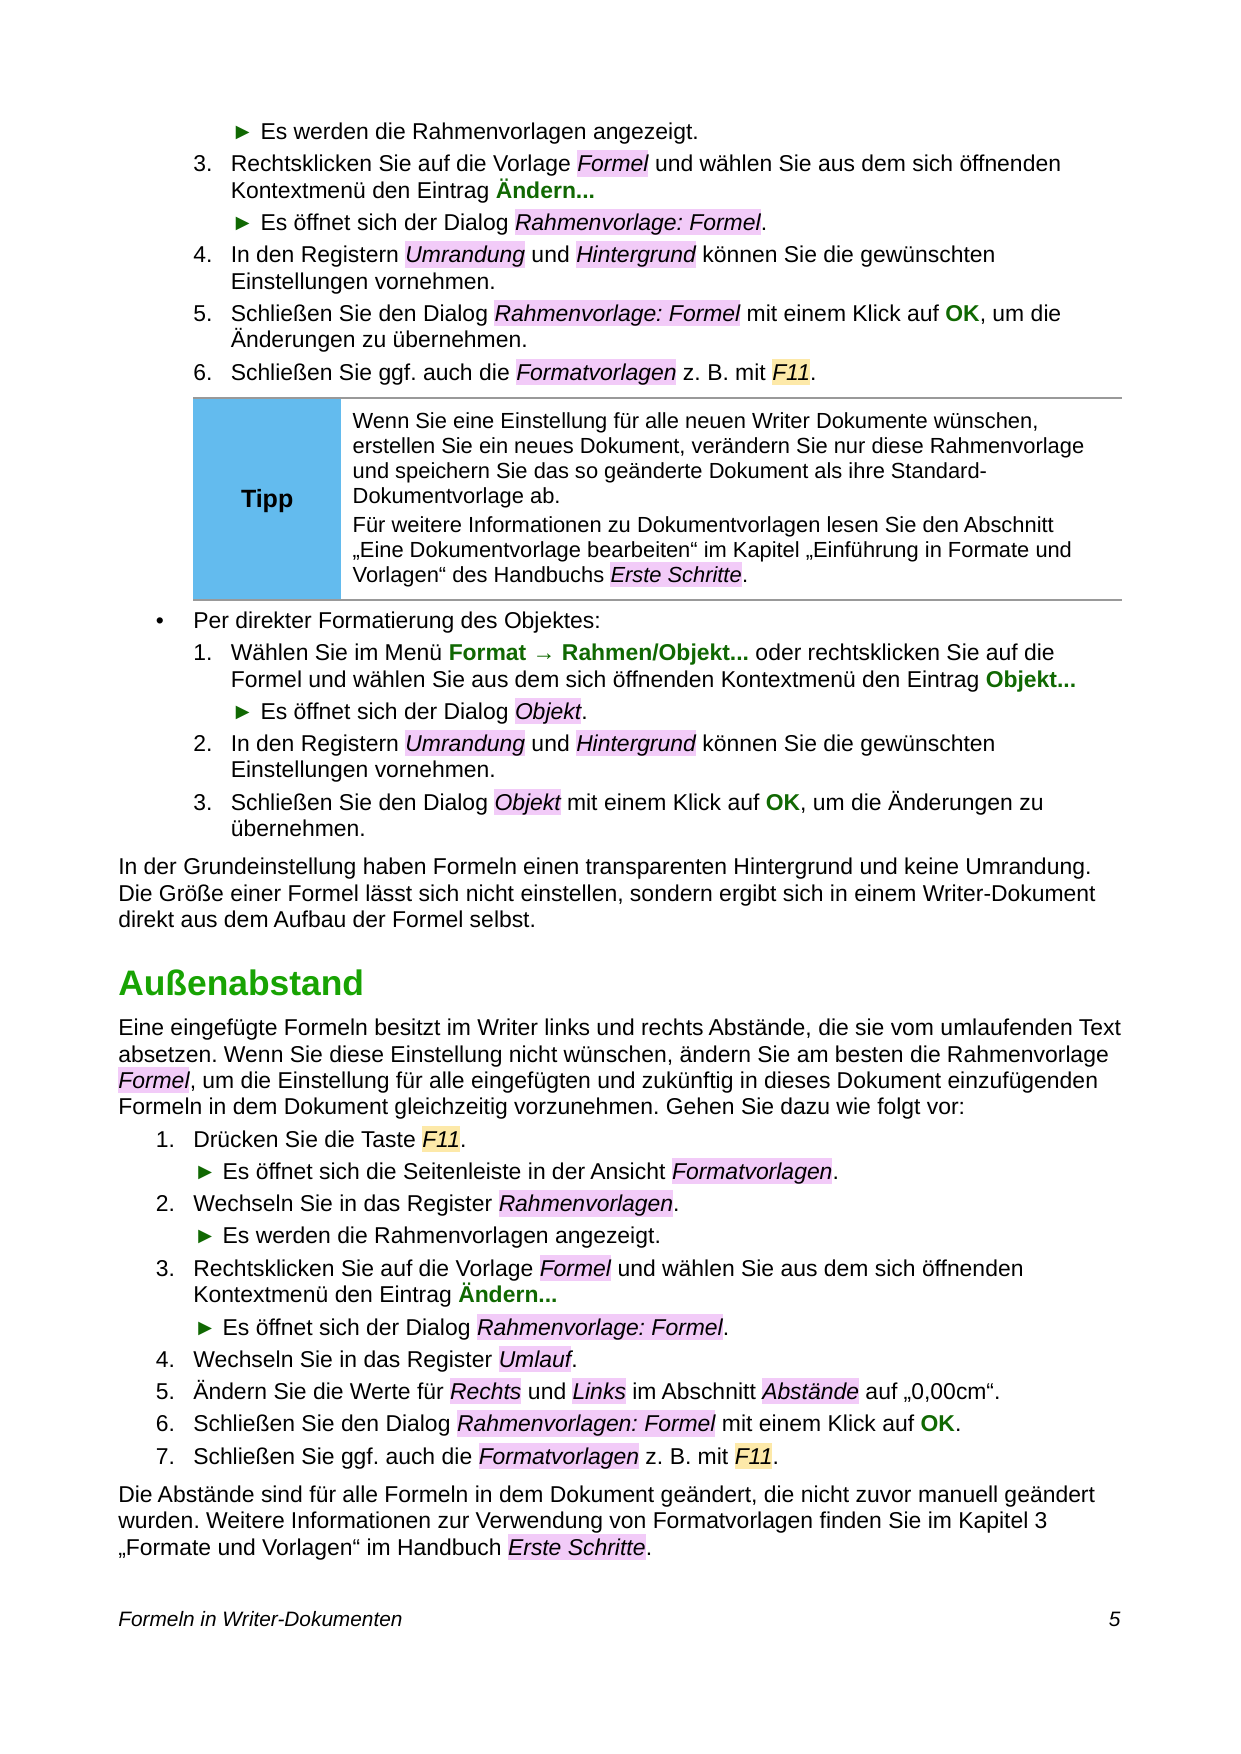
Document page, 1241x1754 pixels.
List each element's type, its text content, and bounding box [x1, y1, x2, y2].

list Schließen Sie den Dialog Rahmenvorlage: Formel mit einem Klick auf OK, um die Änderungen zu übernehmen. [193, 300, 1122, 353]
list In den Registern Umrandung und Hintergrund können Sie die gewünschten Einstellungen vornehmen. [193, 730, 1122, 783]
list Ändern Sie die Werte für Rechts und Links im Abschnitt Abstände auf „0,00cm“. [626, 1378, 762, 1404]
list Wechseln Sie in das Register Rahmenvorlagen. [673, 1190, 1122, 1217]
list Schließen Sie ggf. auch die Formatvorlagen z. B. mit F11. [156, 1443, 479, 1469]
list Es öffnet sich die Seitenleiste in der Ansicht Formatvorlagen. [832, 1158, 1122, 1184]
list Es öffnet sich der Dialog Rahmenvorlage: Formel. [193, 1313, 1122, 1340]
list Es öffnet sich der Dialog Rahmenvorlage: Formel. [761, 209, 1122, 235]
list Es werden die Rahmenvorlagen angezeigt. [193, 1222, 1122, 1249]
list Es öffnet sich der Dialog Objekt. [231, 698, 515, 724]
list Wählen Sie im Menü Format → Rahmen/Objekt... oder rechtsklicken Sie auf die Formel und wählen Sie aus dem sich öffnenden Kontextmenü den Eintrag Objekt... [193, 639, 1122, 692]
table_header Tipp [193, 399, 341, 599]
list Wechseln Sie in das Register Umlauf. [156, 1346, 499, 1372]
list Drücken Sie die Taste F11. [156, 1126, 422, 1152]
text Die Abstände sind für alle Formeln in dem Dokument geändert, die nicht zuvor manuell geändert wurden. Weitere Informationen zur Verwendung von Formatvorlagen finden Sie im Kapitel 3 „Formate und Vorlagen“ im Handbuch Erste Schritte. [118, 1481, 1122, 1560]
list Rechtsklicken Sie auf die Vorlage Formel und wählen Sie aus dem sich öffnenden Kontextmenü den Eintrag Ändern... [156, 1255, 1122, 1307]
list Es öffnet sich der Dialog Objekt. [581, 698, 1122, 724]
list Es öffnet sich die Seitenleiste in der Ansicht Formatvorlagen. [193, 1158, 672, 1184]
text Eine eingefügte Formeln besitzt im Writer links und rechts Abstände, die sie vom umlaufenden Text absetzen. Wenn Sie diese Einstellung nicht wünschen, ändern Sie am besten die Rahmenvorlage Formel, um die Einstellung für alle eingefügten und zukünftig in dieses Dokument einzufügenden Formeln in dem Dokument gleichzeitig vorzunehmen. Gehen Sie dazu wie folgt vor: [118, 1014, 1122, 1120]
text In der Grundeinstellung haben Formeln einen transparenten Hintergrund und keine Umrandung. Die Größe einer Formel lässt sich nicht einstellen, sondern ergibt sich in einem Writer-Dokument direkt aus dem Aufbau der Formel selbst. [118, 853, 1122, 932]
list Schließen Sie ggf. auch die Formatvorlagen z. B. mit F11. [639, 1443, 735, 1469]
table_header Wenn Sie eine Einstellung für alle neuen Writer Dokumente wünschen, erstellen Sie ein neues Dokument, verändern Sie nur diese Rahmenvorlage und speichern Sie das so geänderte Dokument als ihre Standard-Dokumentvorlage ab. Für weitere Informationen zu Dokumentvorlagen lesen Sie den Abschnitt „Eine Dokumentvorlage bearbeiten“ im Kapitel „Einführung in Formate und Vorlagen“ des Handbuchs Erste Schritte. [341, 399, 1122, 599]
list Schließen Sie ggf. auch die Formatvorlagen z. B. mit F11. [193, 359, 516, 385]
list Per direkter Formatierung des Objektes: [156, 607, 1122, 633]
list Schließen Sie ggf. auch die Formatvorlagen z. B. mit F11. [772, 1443, 1122, 1469]
list Schließen Sie den Dialog Rahmenvorlagen: Formel mit einem Klick auf OK. [715, 1410, 1122, 1437]
list Es werden die Rahmenvorlagen angezeigt. [231, 118, 1122, 144]
list Schließen Sie ggf. auch die Formatvorlagen z. B. mit F11. [810, 359, 1122, 385]
list Schließen Sie ggf. auch die Formatvorlagen z. B. mit F11. [676, 359, 772, 385]
list Schließen Sie den Dialog Rahmenvorlagen: Formel mit einem Klick auf OK. [156, 1410, 457, 1437]
list Wechseln Sie in das Register Umlauf. [571, 1346, 1122, 1372]
list Ändern Sie die Werte für Rechts und Links im Abschnitt Abstände auf „0,00cm“. [156, 1378, 450, 1404]
list Schließen Sie den Dialog Objekt mit einem Klick auf OK, um die Änderungen zu übernehmen. [193, 789, 1122, 841]
list Es öffnet sich der Dialog Rahmenvorlage: Formel. [231, 209, 515, 235]
list Wechseln Sie in das Register Rahmenvorlagen. [156, 1190, 499, 1217]
list Drücken Sie die Taste F11. [460, 1126, 1122, 1152]
list In den Registern Umrandung und Hintergrund können Sie die gewünschten Einstellungen vornehmen. [193, 241, 1122, 294]
subtitle Außenabstand [118, 962, 1122, 1002]
list Rechtsklicken Sie auf die Vorlage Formel und wählen Sie aus dem sich öffnenden Kontextmenü den Eintrag Ändern... [193, 150, 1122, 203]
list Ändern Sie die Werte für Rechts und Links im Abschnitt Abstände auf „0,00cm“. [859, 1378, 1122, 1404]
